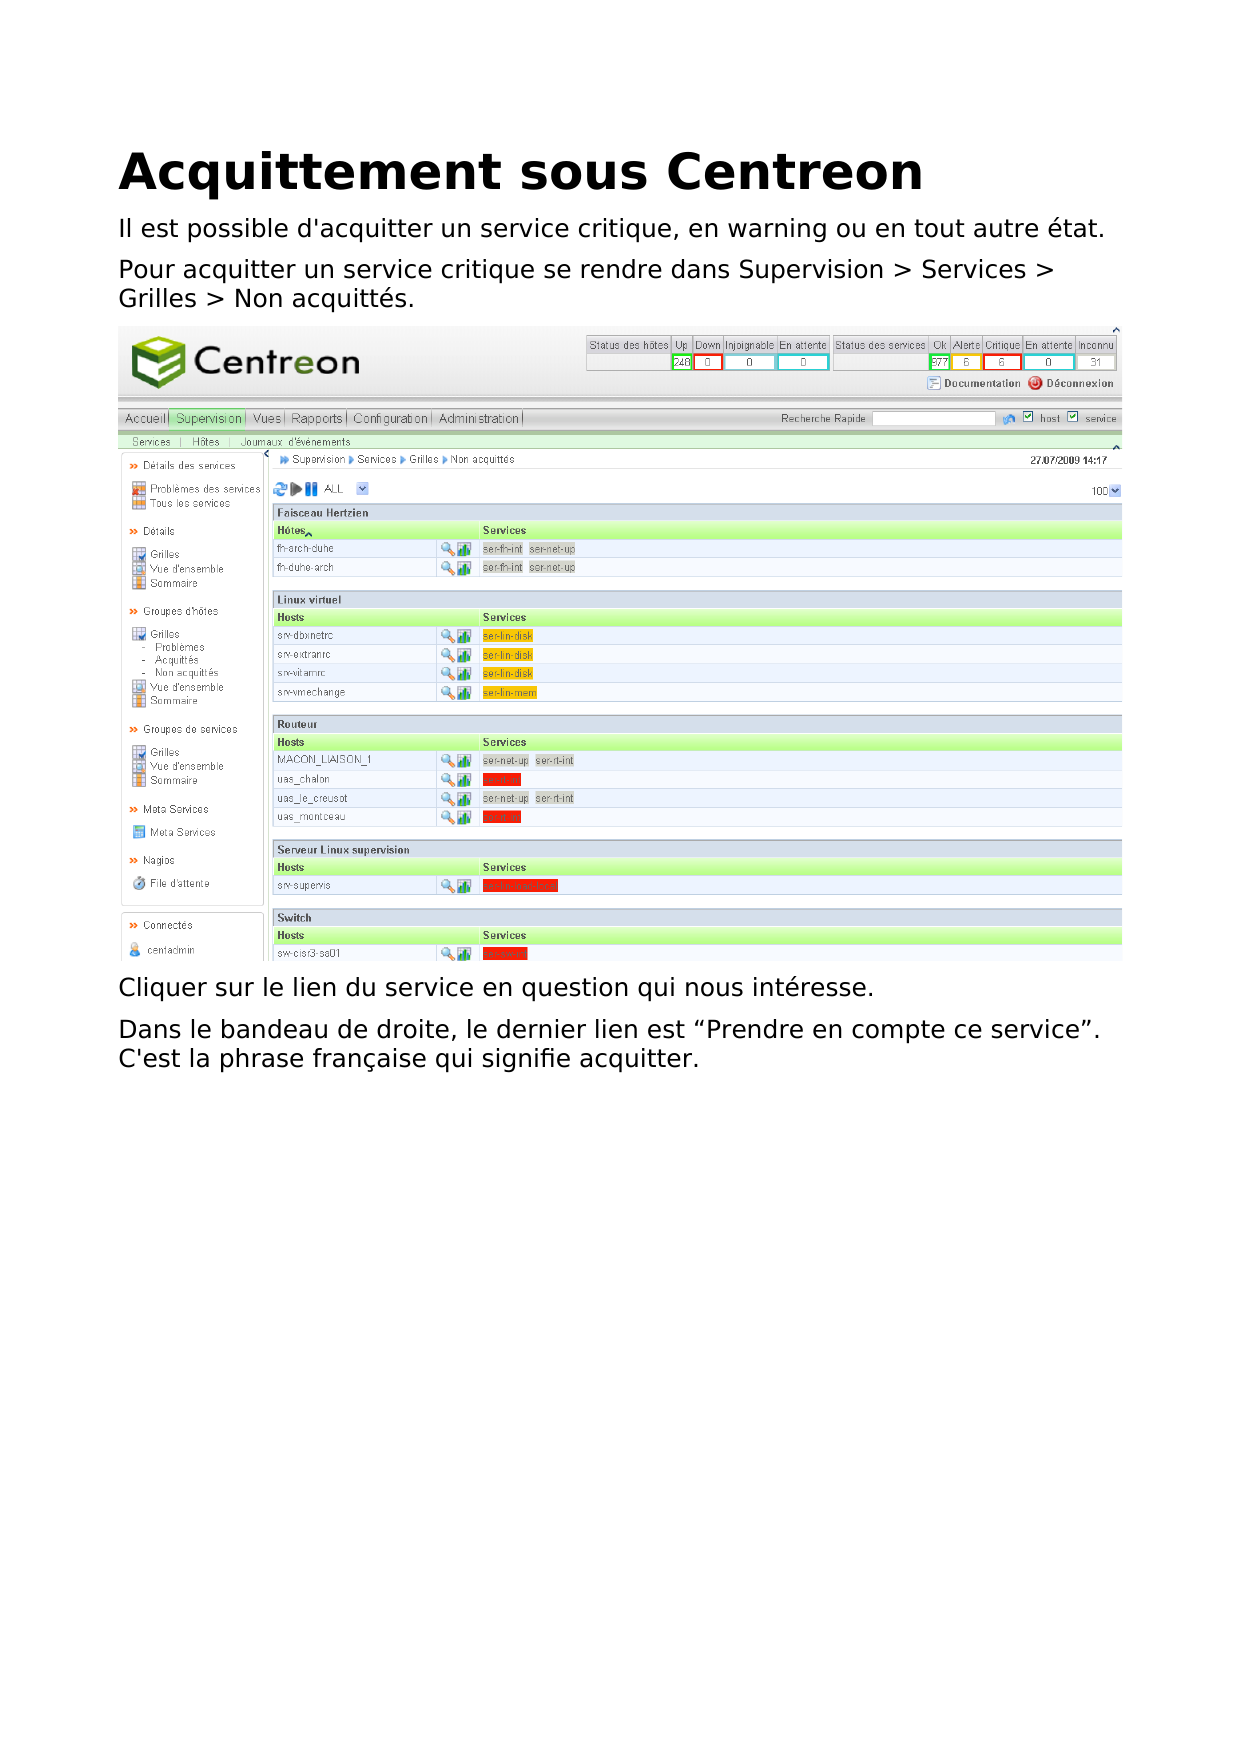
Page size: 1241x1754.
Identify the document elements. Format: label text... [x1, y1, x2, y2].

text Cliquer sur le lien du service en question qui nous intéresse. [118, 973, 1122, 1002]
text Il est possible d'acquitter un service critique, en warning ou en tout autre état. [118, 214, 1122, 243]
text Pour acquitter un service critique se rendre dans Supervision > Services > Grilles > Non acquittés. [118, 256, 1122, 314]
subtitle Acquittement sous Centreon [118, 143, 1122, 201]
picture [118, 326, 1123, 961]
text Dans le bandeau de droite, le dernier lien est “Prendre en compte ce service”. C'est la phrase française qui signifie acquitter. [118, 1015, 1122, 1073]
